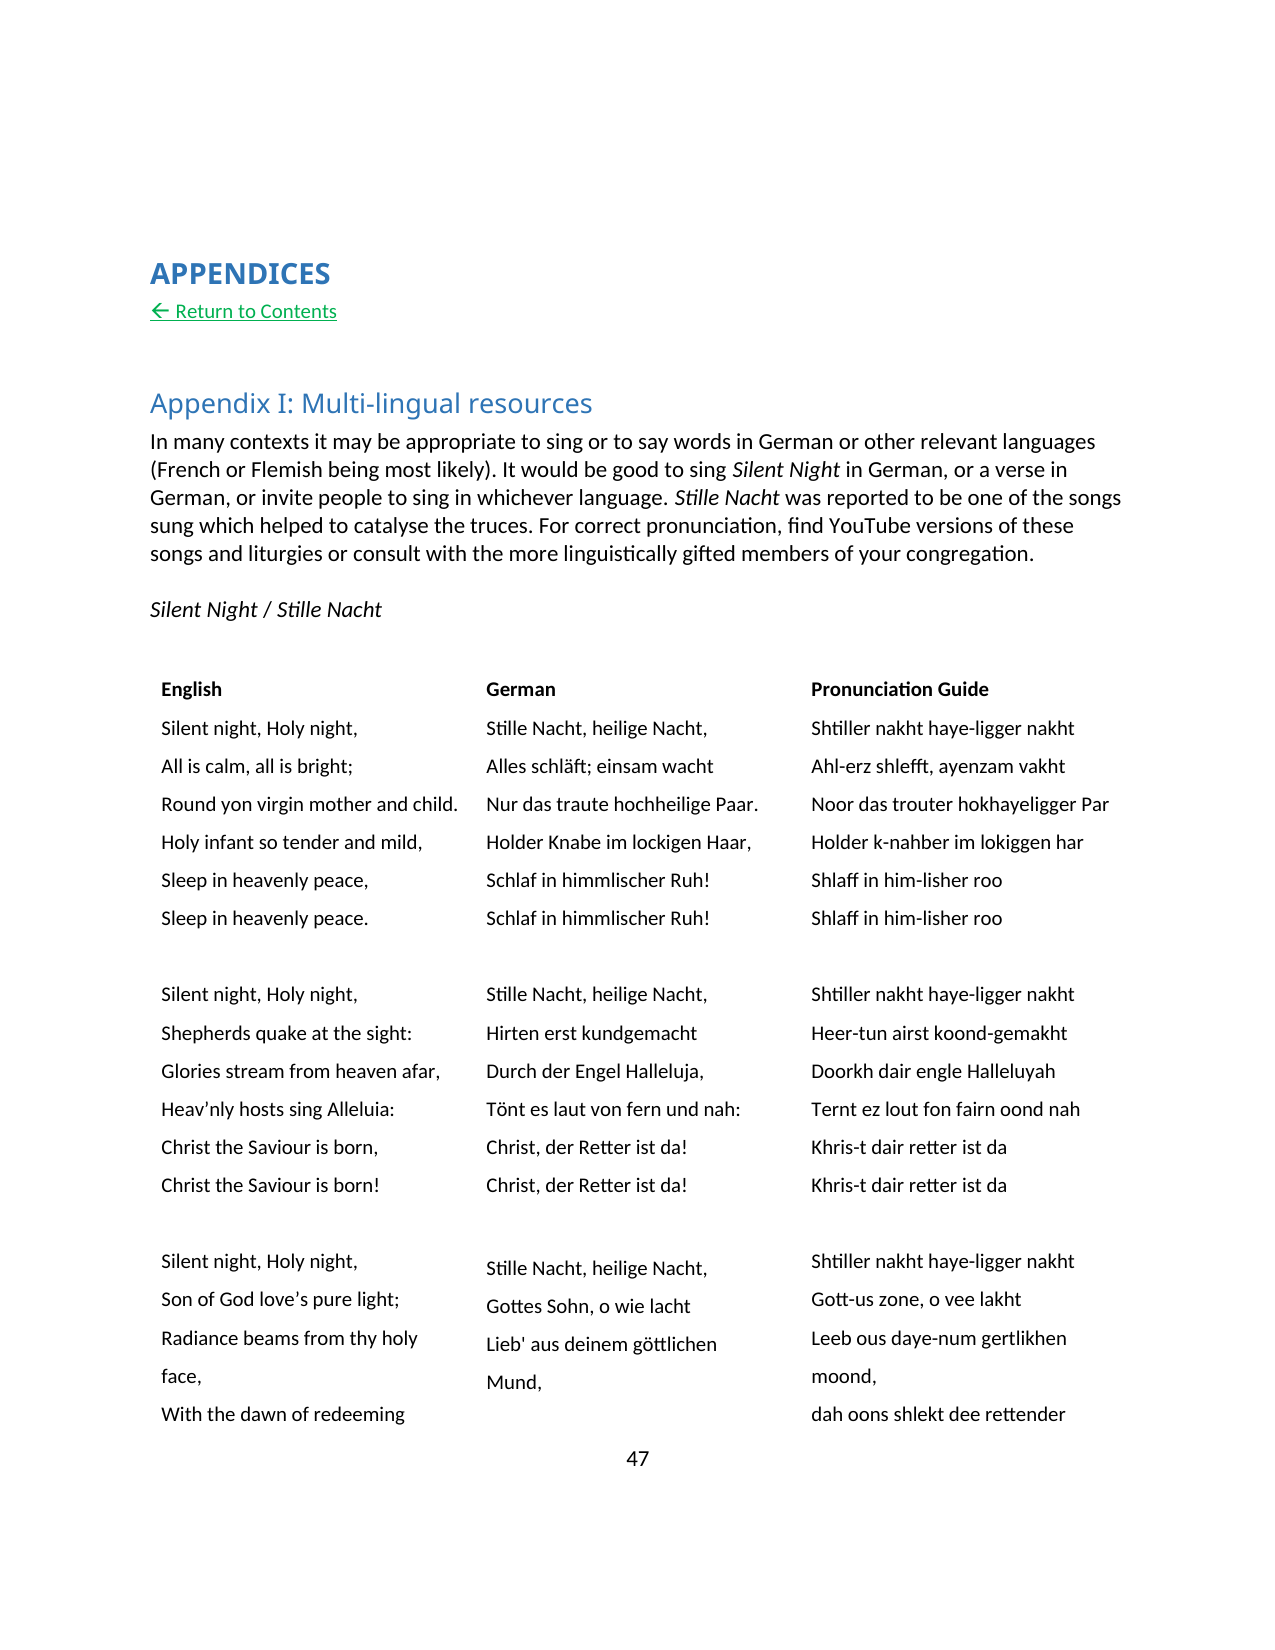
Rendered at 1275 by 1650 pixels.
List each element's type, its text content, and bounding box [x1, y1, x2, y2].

text  Return to Contents [150, 299, 1125, 324]
text Silent Night / Stille Nacht [150, 596, 1125, 623]
text In many contexts it may be appropriate to sing or to say words in German or other relevant languages (French or Flemish being most likely). It would be good to sing Silent Night in German, or a verse in German, or invite people to sing in whichever language. Stille Nacht was reported to be one of the songs sung which helped to catalyse the truces. For correct pronunciation, find YouTube versions of these songs and liturgies or consult with the more linguistically gifted members of your congregation. [150, 427, 1125, 567]
subtitle APPENDICES [150, 253, 1125, 293]
table_header English Silent night, Holy night, All is calm, all is bright; Round yon virgin mother and child. Holy infant so tender and mild, Sleep in heavenly peace, Sleep in heavenly peace. Silent night, Holy night, Shepherds quake at the sight: Glories stream from heaven afar, Heav’nly hosts sing Alleluia: Christ the Saviour is born, Christ the Saviour is born! Silent night, Holy night, Son of God love’s pure light; Radiance beams from thy holy face, With the dawn of redeeming [150, 677, 475, 1438]
subtitle Appendix I: Multi-lingual resources [150, 385, 1125, 422]
table_header Pronunciation Guide Shtiller nakht haye-ligger nakht Ahl-erz shlefft, ayenzam vakht Noor das trouter hokhayeligger Par Holder k-nahber im lokiggen har Shlaff in him-lisher roo Shlaff in him-lisher roo Shtiller nakht haye-ligger nakht Heer-tun airst koond-gemakht Doorkh dair engle Halleluyah Ternt ez lout fon fairn oond nah Khris-t dair retter ist da Khris-t dair retter ist da Shtiller nakht haye-ligger nakht Gott-us zone, o vee lakht Leeb ous daye-num gertlikhen moond, dah oons shlekt dee rettender [800, 677, 1125, 1438]
table_header German Stille Nacht, heilige Nacht, Alles schläft; einsam wacht Nur das traute hochheilige Paar. Holder Knabe im lockigen Haar, Schlaf in himmlischer Ruh! Schlaf in himmlischer Ruh! Stille Nacht, heilige Nacht, Hirten erst kundgemacht Durch der Engel Halleluja, Tönt es laut von fern und nah: Christ, der Retter ist da! Christ, der Retter ist da! Stille Nacht, heilige Nacht, Gottes Sohn, o wie lacht Lieb' aus deinem göttlichen Mund, [475, 677, 800, 1438]
